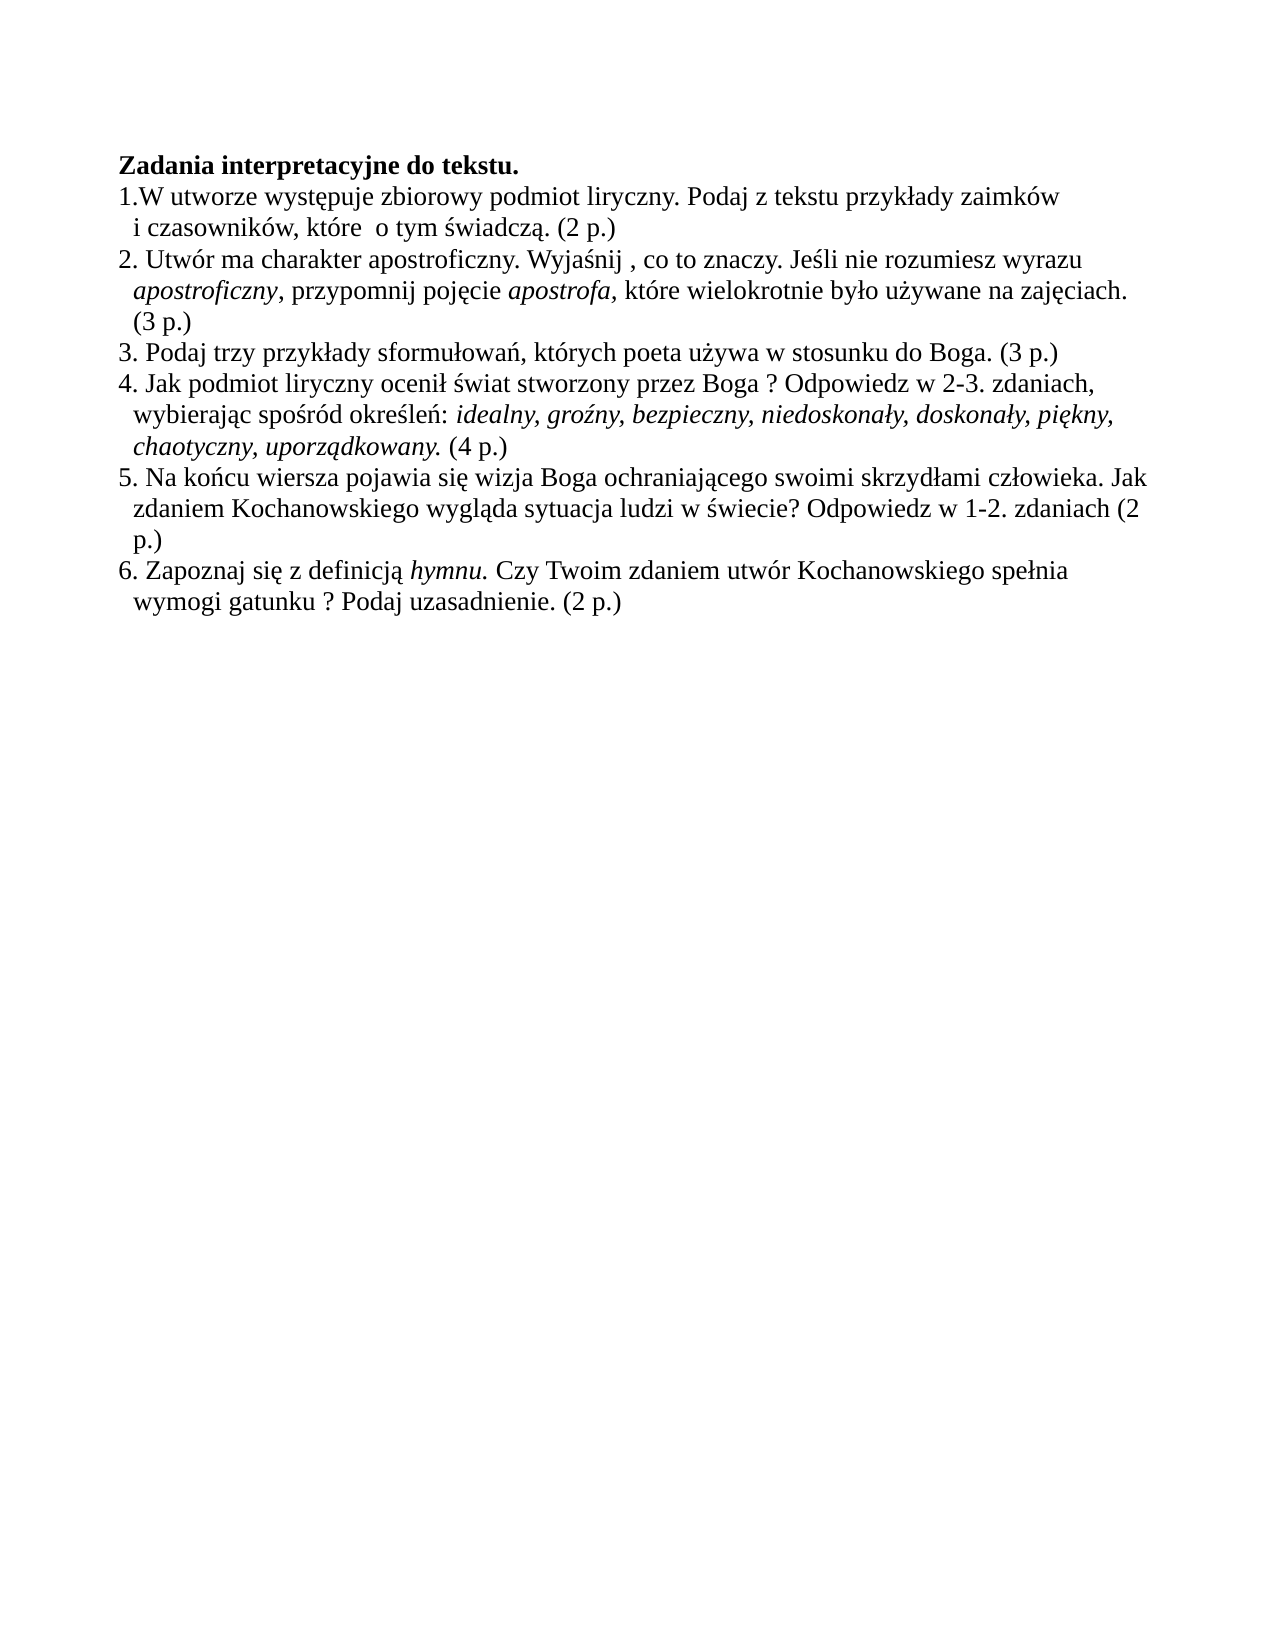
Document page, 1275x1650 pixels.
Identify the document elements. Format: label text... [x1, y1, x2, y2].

text 3. Podaj trzy przykłady sformułowań, których poeta używa w stosunku do Boga. (3 p.) [118, 336, 1157, 367]
text 4. Jak podmiot liryczny ocenił świat stworzony przez Boga ? Odpowiedz w 2-3. zdaniach, wybierając spośród określeń: idealny, groźny, bezpieczny, niedoskonały, doskonały, piękny, chaotyczny, uporządkowany. (4 p.) [118, 367, 1157, 461]
text 5. Na końcu wiersza pojawia się wizja Boga ochraniającego swoimi skrzydłami człowieka. Jak zdaniem Kochanowskiego wygląda sytuacja ludzi w świecie? Odpowiedz w 1-2. zdaniach (2 p.) [118, 461, 1157, 554]
text 6. Zapoznaj się z definicją hymnu. Czy Twoim zdaniem utwór Kochanowskiego spełnia wymogi gatunku ? Podaj uzasadnienie. (2 p.) [118, 554, 1157, 616]
text 2. Utwór ma charakter apostroficzny. Wyjaśnij , co to znaczy. Jeśli nie rozumiesz wyrazu apostroficzny, przypomnij pojęcie apostrofa, które wielokrotnie było używane na zajęciach. (3 p.) [118, 243, 1157, 336]
text 1.W utworze występuje zbiorowy podmiot liryczny. Podaj z tekstu przykłady zaimków i czasowników, które o tym świadczą. (2 p.) [118, 180, 1157, 243]
text Zadania interpretacyjne do tekstu. [118, 149, 1157, 180]
